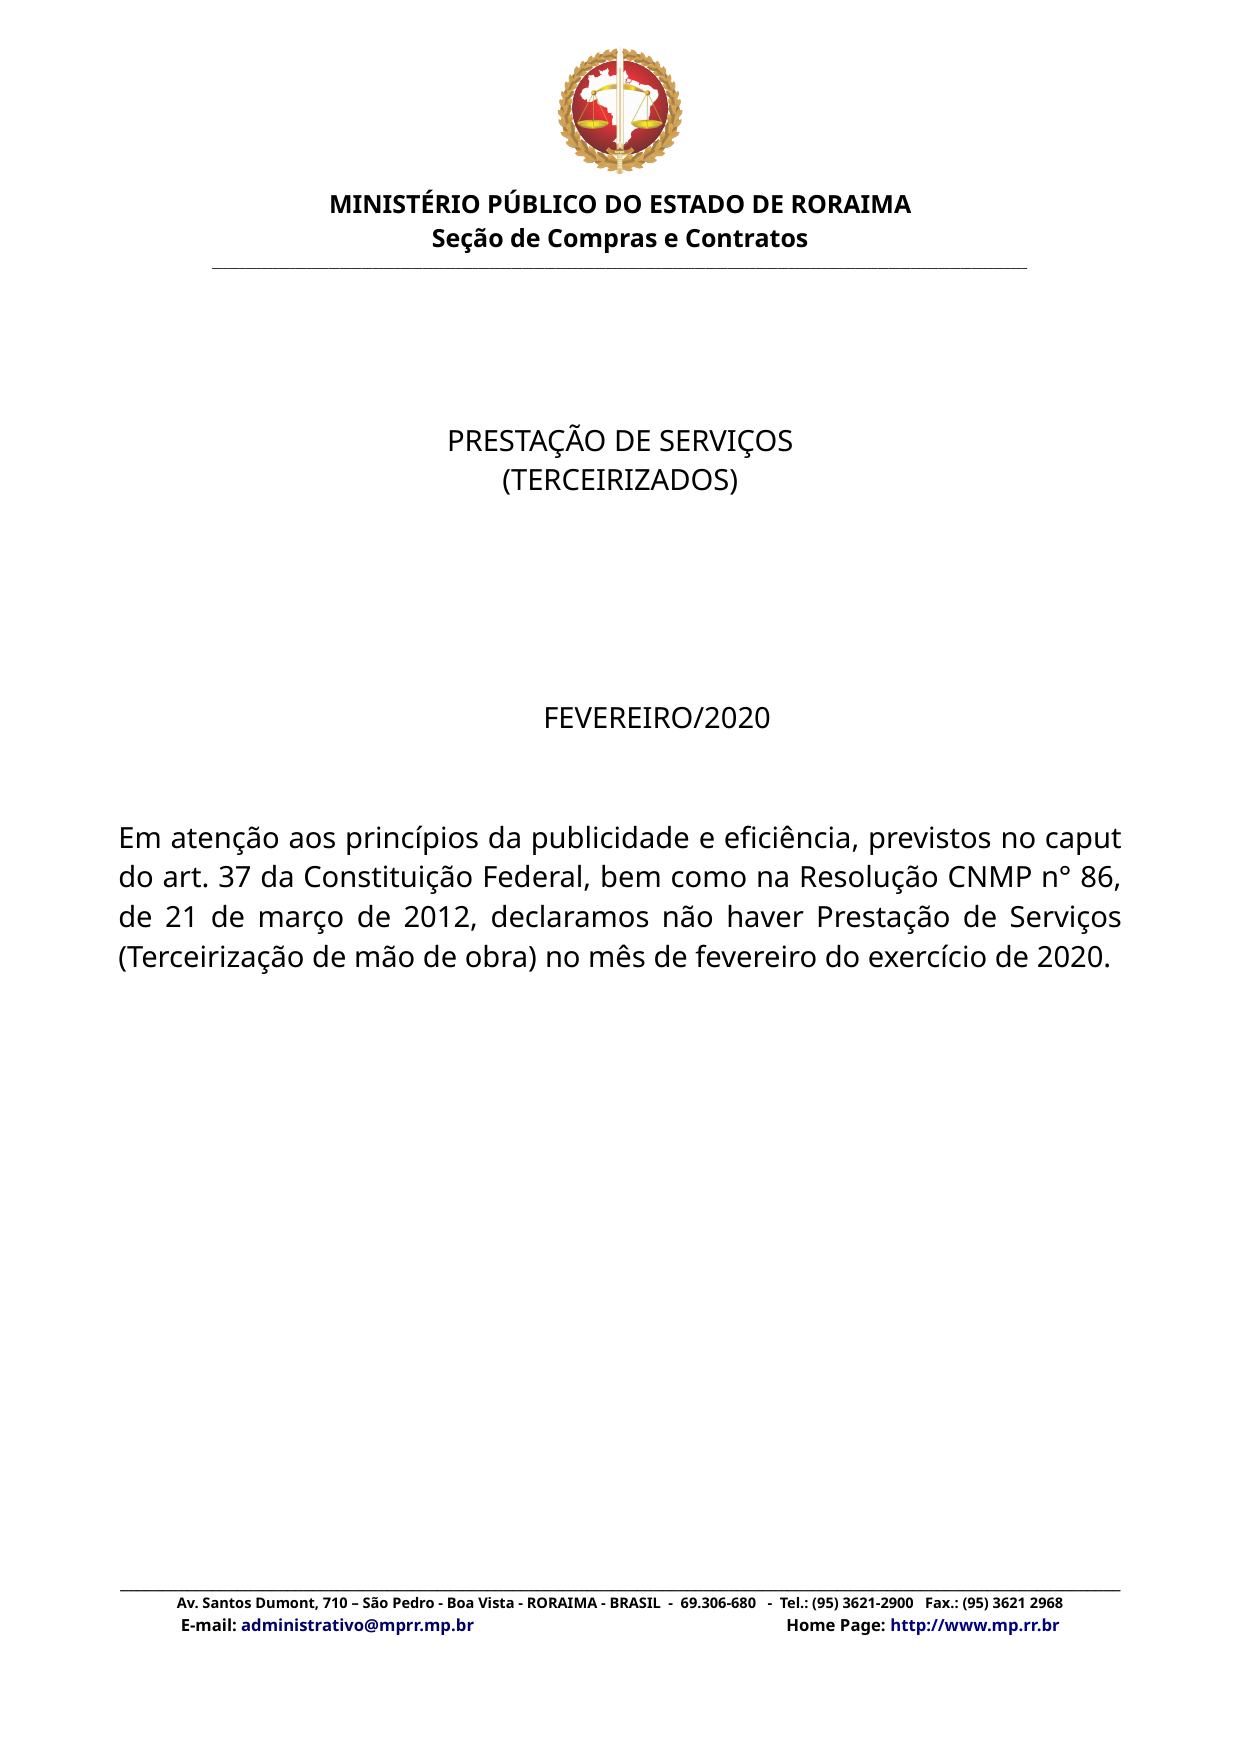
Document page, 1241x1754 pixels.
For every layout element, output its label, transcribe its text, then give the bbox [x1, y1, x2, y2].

text (TERCEIRIZADOS) [118, 460, 1122, 499]
text FEVEREIRO/2020 [118, 698, 1122, 737]
text PRESTAÇÃO DE SERVIÇOS [118, 420, 1122, 460]
picture [557, 46, 683, 174]
text Em atenção aos princípios da publicidade e eficiência, previstos no caput do art. 37 da Constituição Federal, bem como na Resolução CNMP n° 86, de 21 de março de 2012, declaramos não haver Prestação de Serviços (Terceirização de mão de obra) no mês de fevereiro do exercício de 2020. [118, 817, 1122, 976]
